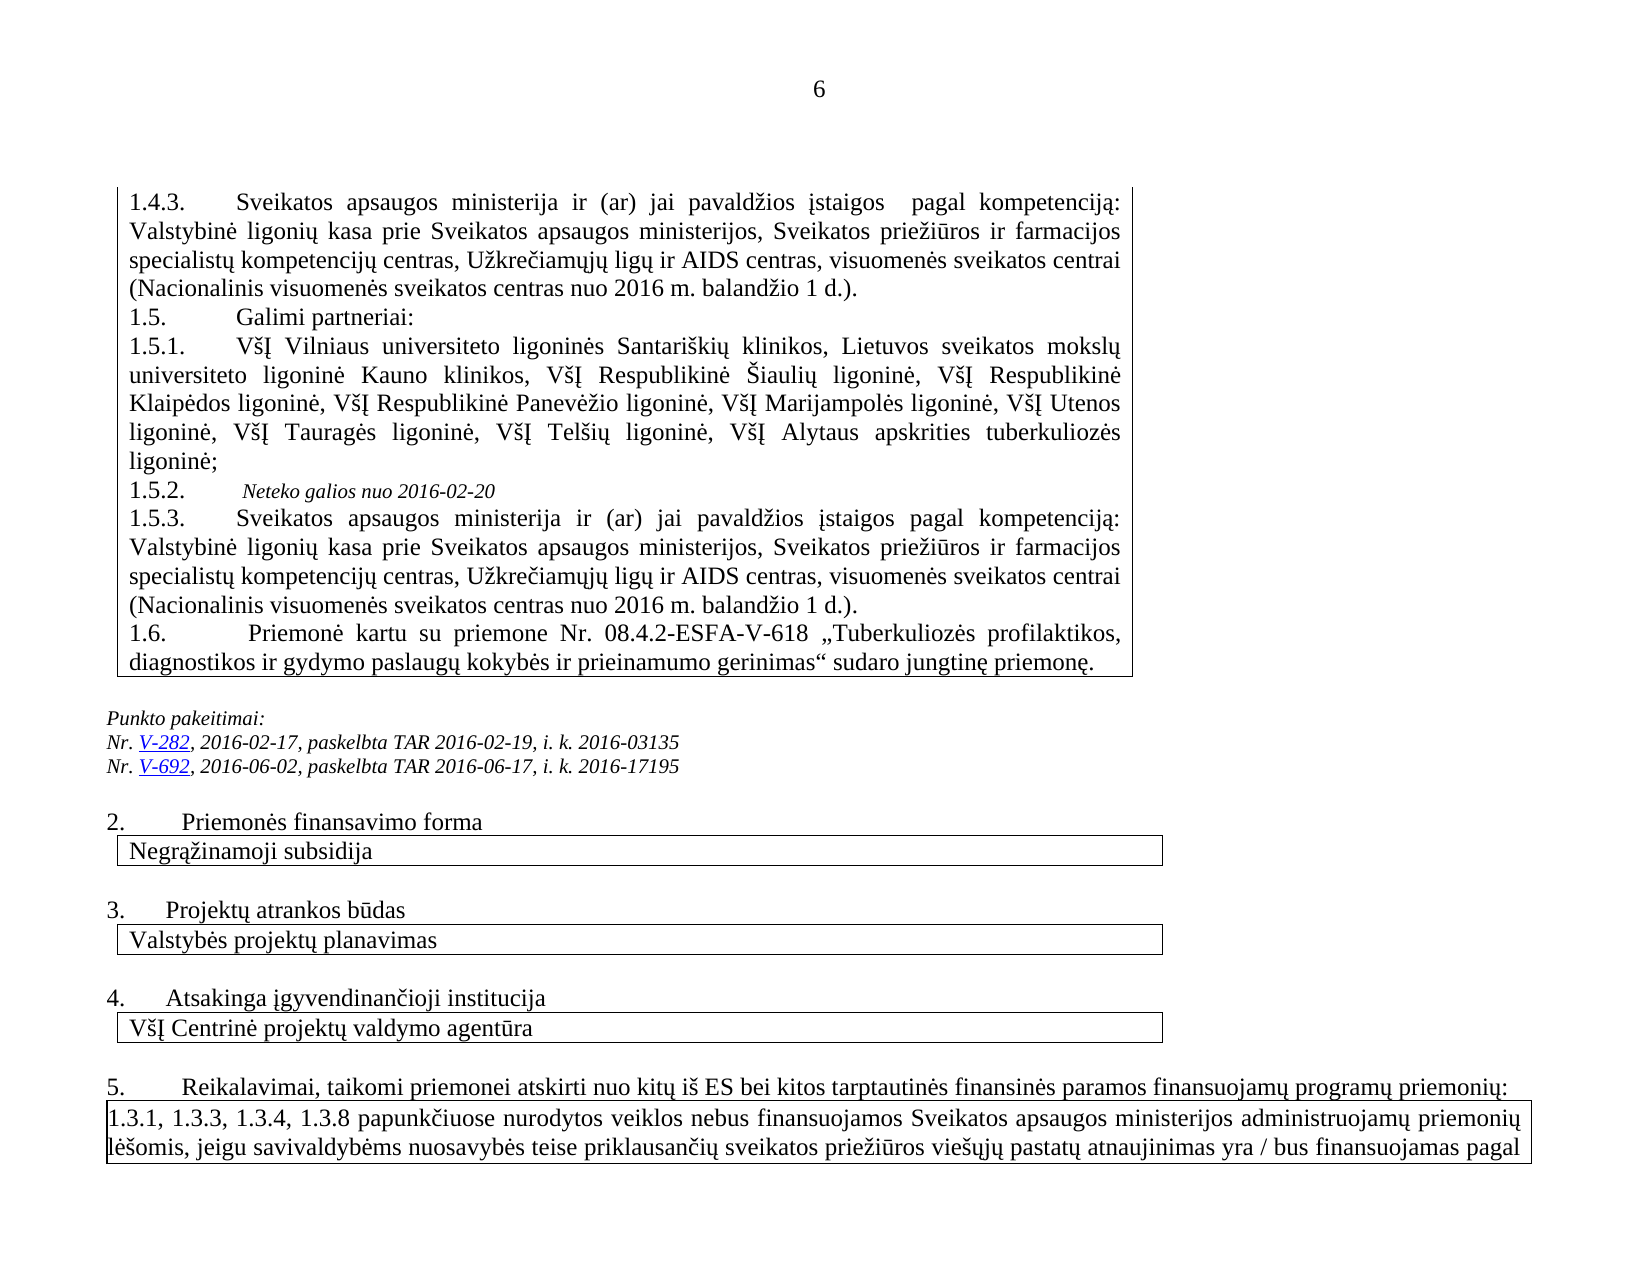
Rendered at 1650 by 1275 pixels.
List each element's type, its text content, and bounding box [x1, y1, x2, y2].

text Punkto pakeitimai: [106, 706, 1532, 730]
text 4. Atsakinga įgyvendinančioji institucija [106, 983, 1532, 1012]
text 5. Reikalavimai, taikomi priemonei atskirti nuo kitų iš ES bei kitos tarptautinės finansinės paramos finansuojamų programų priemonių: [106, 1072, 1532, 1100]
table_header Valstybės projektų planavimas [118, 925, 1162, 953]
text 3. Projektų atrankos būdas [106, 895, 1532, 924]
table_cell 1.6. Priemonė kartu su priemone Nr. 08.4.2-ESFA-V-618 „Tuberkuliozės profilaktikos, diagnostikos ir gydymo paslaugų kokybės ir prieinamumo gerinimas“ sudaro jungtinę priemonę. [118, 619, 1132, 676]
table_cell 1.5. Galimi partneriai: 1.5.1. VšĮ Vilniaus universiteto ligoninės Santariškių klinikos, Lietuvos sveikatos mokslų universiteto ligoninė Kauno klinikos, VšĮ Respublikinė Šiaulių ligoninė, VšĮ Respublikinė Klaipėdos ligoninė, VšĮ Respublikinė Panevėžio ligoninė, VšĮ Marijampolės ligoninė, VšĮ Utenos ligoninė, VšĮ Tauragės ligoninė, VšĮ Telšių ligoninė, VšĮ Alytaus apskrities tuberkuliozės ligoninė; 1.5.2. Neteko galios nuo 2016-02-20 1.5.3. Sveikatos apsaugos ministerija ir (ar) jai pavaldžios įstaigos pagal kompetenciją: Valstybinė ligonių kasa prie Sveikatos apsaugos ministerijos, Sveikatos priežiūros ir farmacijos specialistų kompetencijų centras, Užkrečiamųjų ligų ir AIDS centras, visuomenės sveikatos centrai (Nacionalinis visuomenės sveikatos centras nuo 2016 m. balandžio 1 d.). [118, 302, 1132, 618]
table_header VšĮ Centrinė projektų valdymo agentūra [118, 1013, 1162, 1042]
text Nr. V-692, 2016-06-02, paskelbta TAR 2016-06-17, i. k. 2016-17195 [106, 754, 1532, 778]
text 2. Priemonės finansavimo forma [106, 807, 1532, 835]
text 1.3.1, 1.3.3, 1.3.4, 1.3.8 papunkčiuose nurodytos veiklos nebus finansuojamos Sveikatos apsaugos ministerijos administruojamų priemonių lėšomis, jeigu savivaldybėms nuosavybės teise priklausančių sveikatos priežiūros viešųjų pastatų atnaujinimas yra / bus finansuojamas pagal [108, 1101, 1531, 1163]
table_header Negrąžinamoji subsidija [118, 836, 1162, 865]
table_cell 1.4.3. Sveikatos apsaugos ministerija ir (ar) jai pavaldžios įstaigos pagal kompetenciją: Valstybinė ligonių kasa prie Sveikatos apsaugos ministerijos, Sveikatos priežiūros ir farmacijos specialistų kompetencijų centras, Užkrečiamųjų ligų ir AIDS centras, visuomenės sveikatos centrai (Nacionalinis visuomenės sveikatos centras nuo 2016 m. balandžio 1 d.). [118, 187, 1132, 302]
text Nr. V-282, 2016-02-17, paskelbta TAR 2016-02-19, i. k. 2016-03135 [106, 730, 1532, 754]
